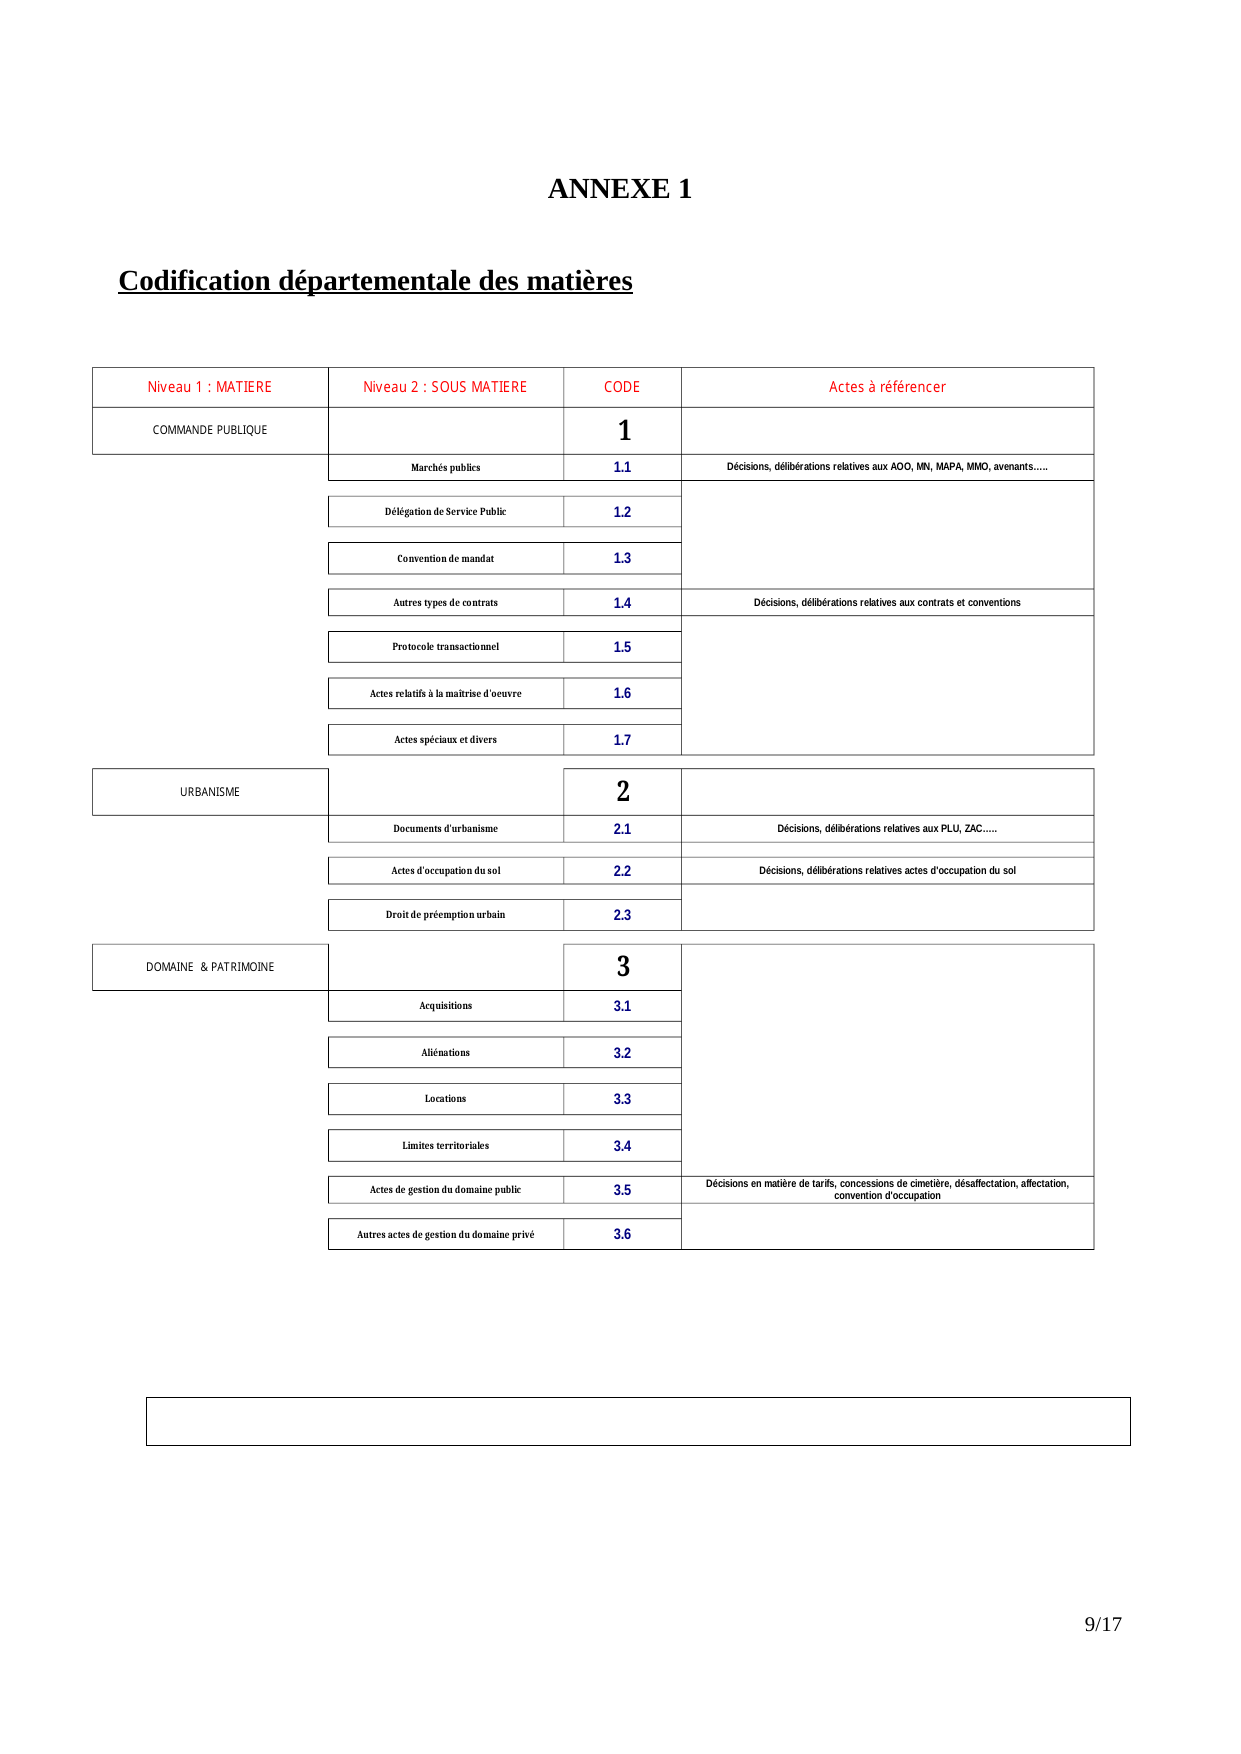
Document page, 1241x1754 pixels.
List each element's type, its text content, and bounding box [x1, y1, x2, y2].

text ANNEXE 1 [118, 172, 1122, 205]
text Codification départementale des matières [118, 263, 1122, 297]
